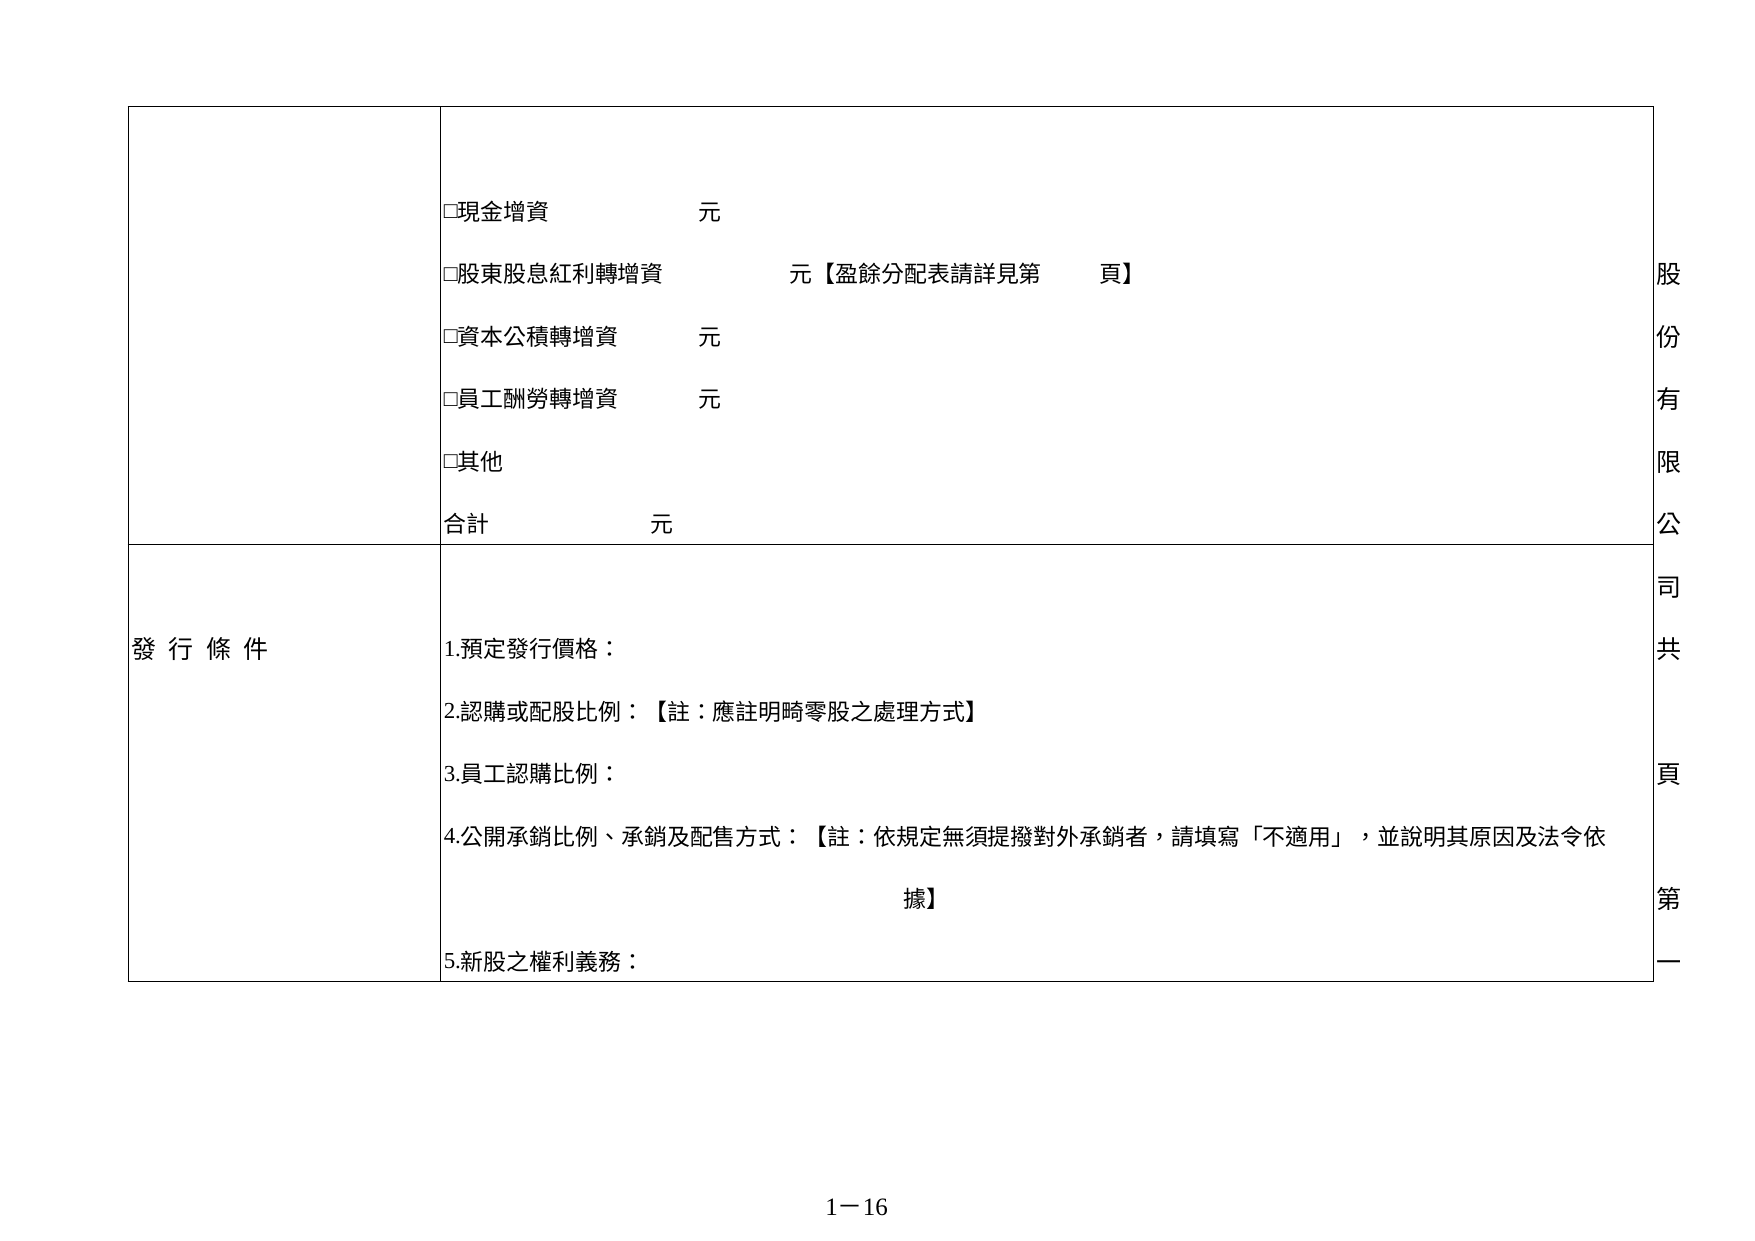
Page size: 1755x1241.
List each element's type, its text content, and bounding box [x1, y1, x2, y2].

table_cell [129, 107, 440, 544]
table_cell 1.預定發行價格： 2.認購或配股比例：【註：應註明畸零股之處理方式】 3.員工認購比例： 4.公開承銷比例、承銷及配售方式：【註：依規定無須提撥對外承銷者，請填寫「不適用」，並說明其原因及法令依據】 5.新股之權利義務： [441, 545, 1653, 981]
table_cell □現金增資 元 □股東股息紅利轉增資 元【盈餘分配表請詳見第 頁】 □資本公積轉增資 元 □員工酬勞轉增資 元 □其他 合計 元 [441, 107, 1653, 544]
table_header 股份有限公 司 共 頁 第 一 [1654, 106, 1691, 981]
table_cell 發 行 條 件 [129, 545, 440, 981]
